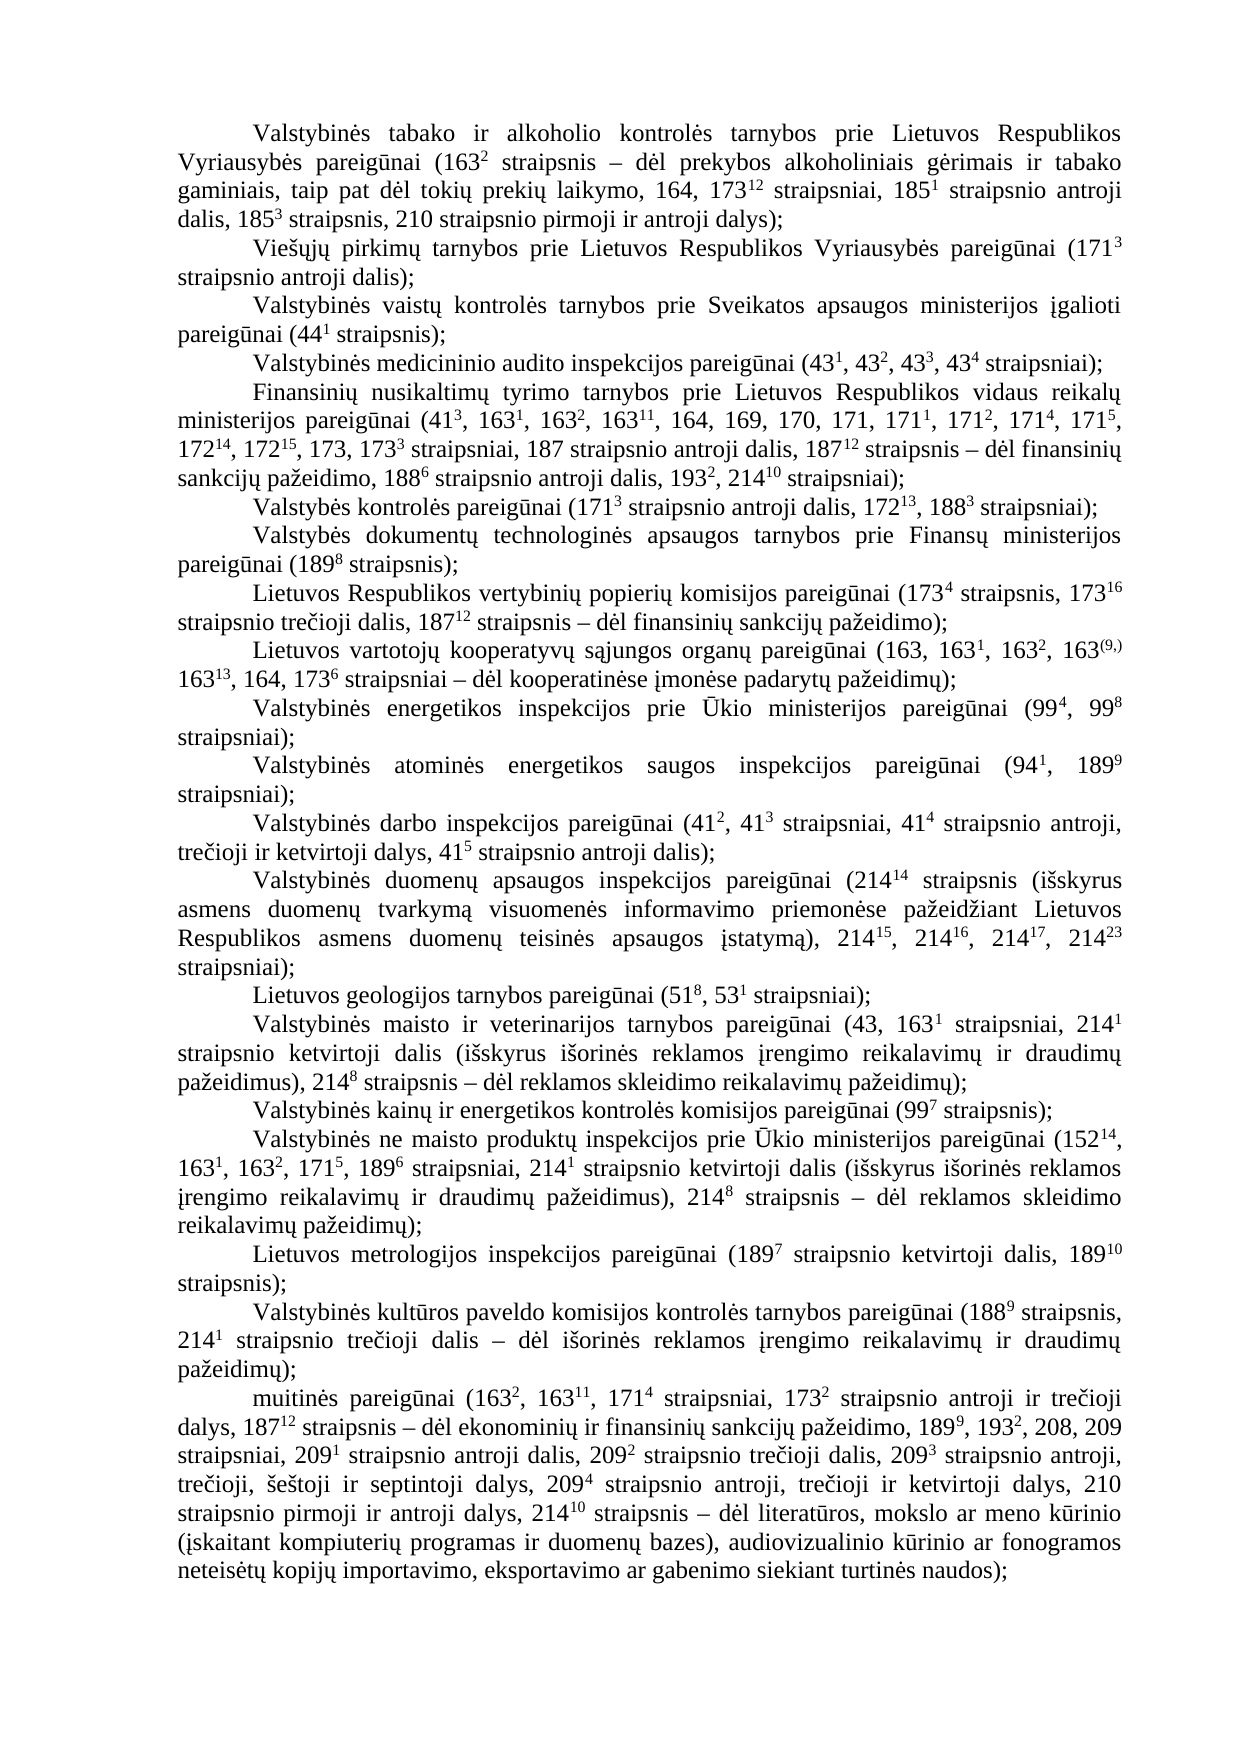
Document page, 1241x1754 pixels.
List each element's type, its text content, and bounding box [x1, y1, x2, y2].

text Lietuvos Respublikos vertybinių popierių komisijos pareigūnai (1734 straipsnis, 17316 straipsnio trečioji dalis, 18712 straipsnis – dėl finansinių sankcijų pažeidimo); [177, 578, 1122, 636]
text Lietuvos metrologijos inspekcijos pareigūnai (1897 straipsnio ketvirtoji dalis, 18910 straipsnis); [177, 1239, 1122, 1297]
text Valstybinės medicininio audito inspekcijos pareigūnai (431, 432, 433, 434 straipsniai); [177, 348, 1122, 377]
text Lietuvos vartotojų kooperatyvų sąjungos organų pareigūnai (163, 1631, 1632, 163(9,) 16313, 164, 1736 straipsniai – dėl kooperatinėse įmonėse padarytų pažeidimų); [177, 636, 1122, 693]
text Lietuvos geologijos tarnybos pareigūnai (518, 531 straipsniai); [177, 981, 1122, 1009]
text Valstybinės ne maisto produktų inspekcijos prie Ūkio ministerijos pareigūnai (15214, 1631, 1632, 1715, 1896 straipsniai, 2141 straipsnio ketvirtoji dalis (išskyrus išorinės reklamos įrengimo reikalavimų ir draudimų pažeidimus), 2148 straipsnis – dėl reklamos skleidimo reikalavimų pažeidimų); [177, 1124, 1122, 1239]
text Valstybinės duomenų apsaugos inspekcijos pareigūnai (21414 straipsnis (išskyrus asmens duomenų tvarkymą visuomenės informavimo priemonėse pažeidžiant Lietuvos Respublikos asmens duomenų teisinės apsaugos įstatymą), 21415, 21416, 21417, 21423 straipsniai); [177, 866, 1122, 981]
text Valstybinės atominės energetikos saugos inspekcijos pareigūnai (941, 1899 straipsniai); [177, 751, 1122, 808]
text Valstybinės maisto ir veterinarijos tarnybos pareigūnai (43, 1631 straipsniai, 2141 straipsnio ketvirtoji dalis (išskyrus išorinės reklamos įrengimo reikalavimų ir draudimų pažeidimus), 2148 straipsnis – dėl reklamos skleidimo reikalavimų pažeidimų); [177, 1009, 1122, 1096]
text Finansinių nusikaltimų tyrimo tarnybos prie Lietuvos Respublikos vidaus reikalų ministerijos pareigūnai (413, 1631, 1632, 16311, 164, 169, 170, 171, 1711, 1712, 1714, 1715, 17214, 17215, 173, 1733 straipsniai, 187 straipsnio antroji dalis, 18712 straipsnis – dėl finansinių sankcijų pažeidimo, 1886 straipsnio antroji dalis, 1932, 21410 straipsniai); [177, 377, 1122, 492]
text Valstybinės kultūros paveldo komisijos kontrolės tarnybos pareigūnai (1889 straipsnis, 2141 straipsnio trečioji dalis – dėl išorinės reklamos įrengimo reikalavimų ir draudimų pažeidimų); [177, 1297, 1122, 1383]
text Valstybinės kainų ir energetikos kontrolės komisijos pareigūnai (997 straipsnis); [177, 1096, 1122, 1124]
text muitinės pareigūnai (1632, 16311, 1714 straipsniai, 1732 straipsnio antroji ir trečioji dalys, 18712 straipsnis – dėl ekonominių ir finansinių sankcijų pažeidimo, 1899, 1932, 208, 209 straipsniai, 2091 straipsnio antroji dalis, 2092 straipsnio trečioji dalis, 2093 straipsnio antroji, trečioji, šeštoji ir septintoji dalys, 2094 straipsnio antroji, trečioji ir ketvirtoji dalys, 210 straipsnio pirmoji ir antroji dalys, 21410 straipsnis – dėl literatūros, mokslo ar meno kūrinio (įskaitant kompiuterių programas ir duomenų bazes), audiovizualinio kūrinio ar fonogramos neteisėtų kopijų importavimo, eksportavimo ar gabenimo siekiant turtinės naudos); [177, 1383, 1122, 1584]
text Valstybės kontrolės pareigūnai (1713 straipsnio antroji dalis, 17213, 1883 straipsniai); [177, 492, 1122, 521]
text Valstybinės energetikos inspekcijos prie Ūkio ministerijos pareigūnai (994, 998 straipsniai); [177, 693, 1122, 751]
text Viešųjų pirkimų tarnybos prie Lietuvos Respublikos Vyriausybės pareigūnai (1713 straipsnio antroji dalis); [177, 233, 1122, 291]
text Valstybinės vaistų kontrolės tarnybos prie Sveikatos apsaugos ministerijos įgalioti pareigūnai (441 straipsnis); [177, 291, 1122, 348]
text Valstybinės tabako ir alkoholio kontrolės tarnybos prie Lietuvos Respublikos Vyriausybės pareigūnai (1632 straipsnis – dėl prekybos alkoholiniais gėrimais ir tabako gaminiais, taip pat dėl tokių prekių laikymo, 164, 17312 straipsniai, 1851 straipsnio antroji dalis, 1853 straipsnis, 210 straipsnio pirmoji ir antroji dalys); [177, 118, 1122, 233]
text Valstybės dokumentų technologinės apsaugos tarnybos prie Finansų ministerijos pareigūnai (1898 straipsnis); [177, 521, 1122, 578]
text Valstybinės darbo inspekcijos pareigūnai (412, 413 straipsniai, 414 straipsnio antroji, trečioji ir ketvirtoji dalys, 415 straipsnio antroji dalis); [177, 808, 1122, 866]
